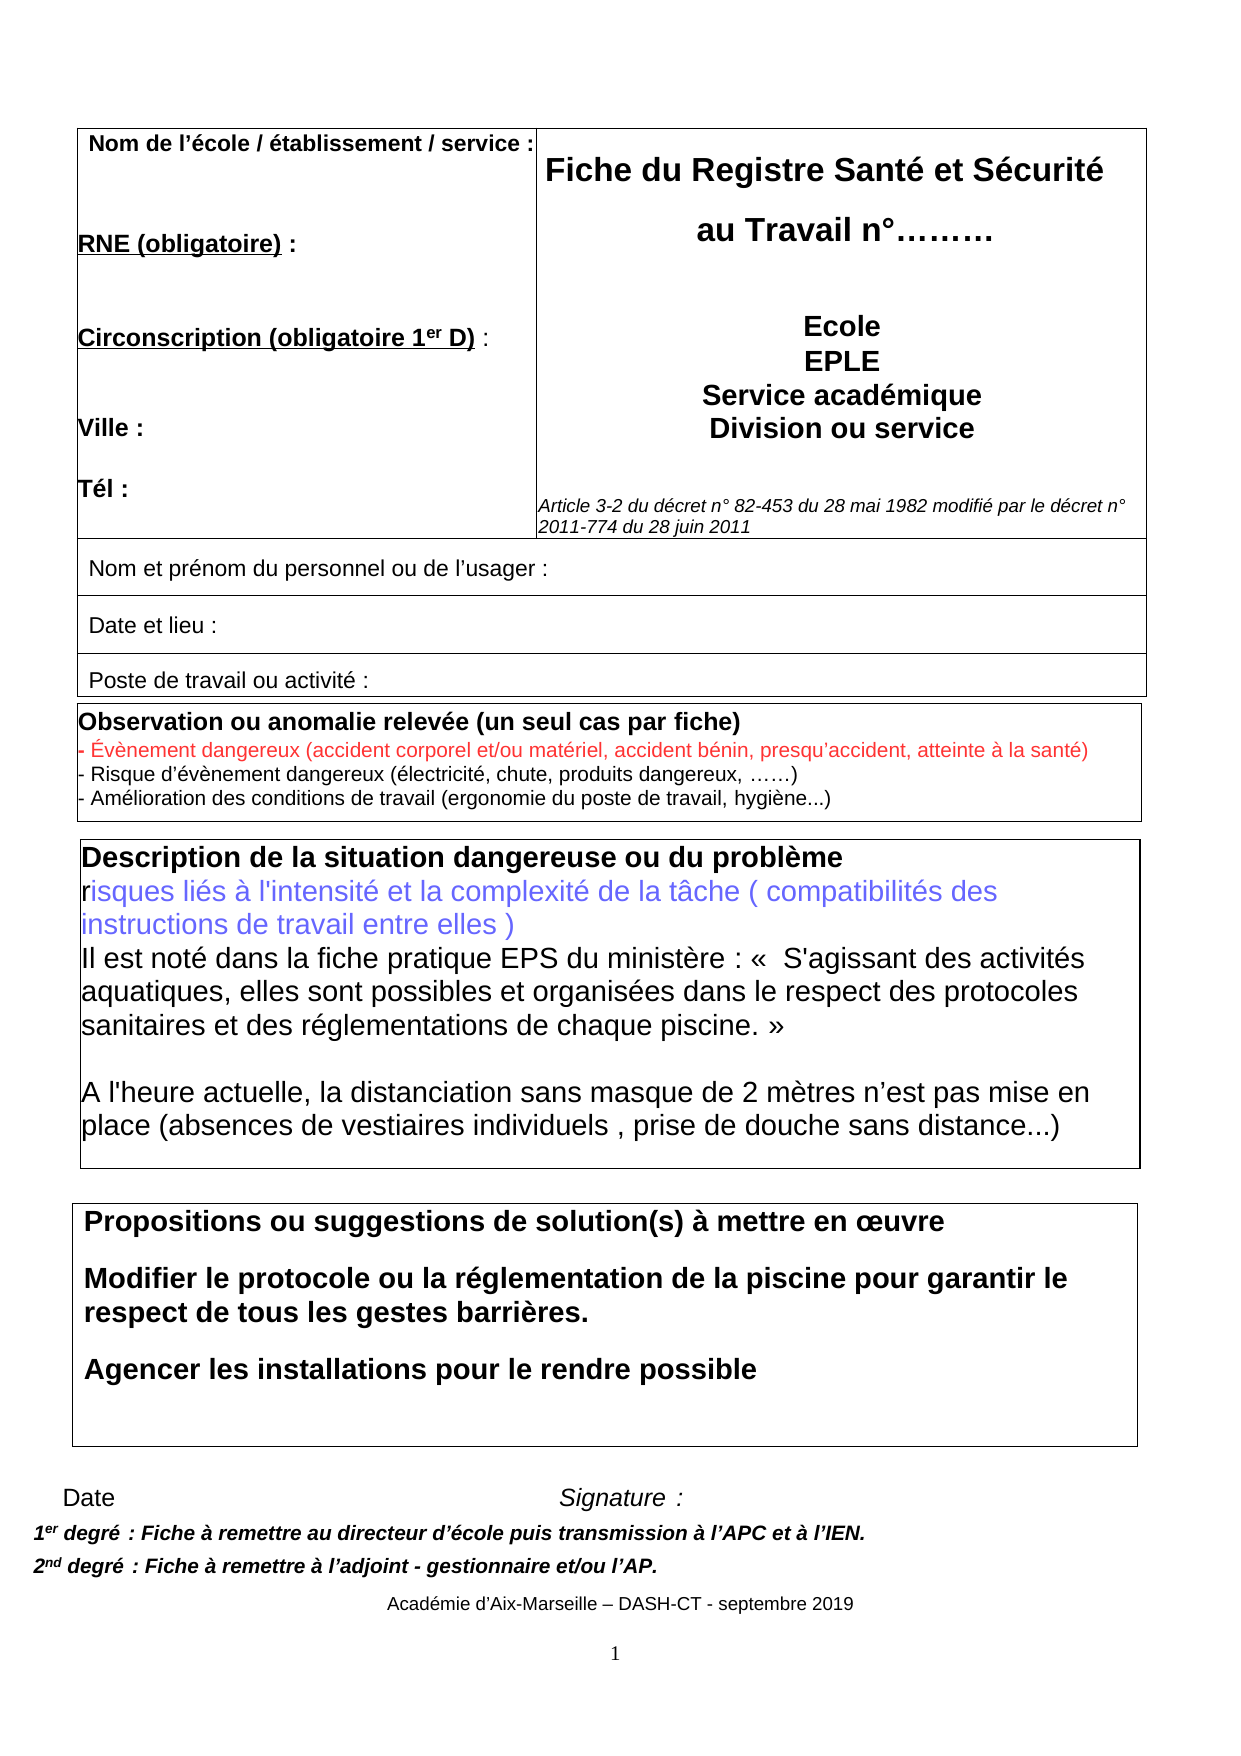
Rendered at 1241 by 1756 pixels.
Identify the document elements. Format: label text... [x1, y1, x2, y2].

table_header Nom de l’école / établissement / service : [78, 129, 536, 214]
text Propositions ou suggestions de solution(s) à mettre en œuvre [84, 1204, 1137, 1238]
table_cell Poste de travail ou activité : [78, 654, 1146, 696]
text Il est noté dans la fiche pratique EPS du ministère : « S'agissant des activités aquatiques, elles sont possibles et organisées dans le respect des protocoles sanitaires et des réglementations de chaque piscine. » [81, 941, 1139, 1041]
text Date Signature : [33, 1483, 937, 1511]
table_cell Ville : [78, 409, 536, 472]
text Observation ou anomalie relevée (un seul cas par fiche) [78, 704, 1141, 737]
text Académie d’Aix-Marseille – DASH-CT - septembre 2019 [304, 1592, 937, 1614]
table_cell Circonscription (obligatoire 1er D) : [78, 265, 536, 409]
text - Risque d’évènement dangereux (électricité, chute, produits dangereux, ……) [78, 761, 1141, 785]
table_cell RNE (obligatoire) : [78, 214, 536, 264]
text - Évènement dangereux (accident corporel et/ou matériel, accident bénin, presqu’accident, atteinte à la santé) [78, 737, 1141, 761]
text 1er degré : Fiche à remettre au directeur d’école puis transmission à l’APC et à l’IEN. [33, 1521, 1207, 1545]
text risques liés à l'intensité et la complexité de la tâche ( compatibilités des instructions de travail entre elles ) [81, 874, 1139, 941]
table_cell Tél : [78, 473, 536, 538]
text Description de la situation dangereuse ou du problème [81, 840, 1139, 874]
text A l'heure actuelle, la distanciation sans masque de 2 mètres n’est pas mise en place (absences de vestiaires individuels , prise de douche sans distance...) [81, 1075, 1139, 1142]
text - Amélioration des conditions de travail (ergonomie du poste de travail, hygiène...) [78, 785, 1141, 809]
table_cell Nom et prénom du personnel ou de l’usager : [78, 539, 1146, 595]
table_header Fiche du Registre Santé et Sécurité au Travail n°……… Ecole EPLE Service académique Division ou service Article 3-2 du décret n° 82-453 du 28 mai 1982 modifié par le décret n° 2011-774 du 28 juin 2011 [537, 129, 1146, 538]
text Modifier le protocole ou la réglementation de la piscine pour garantir le respect de tous les gestes barrières. [84, 1261, 1137, 1328]
text Agencer les installations pour le rendre possible [84, 1352, 1137, 1386]
table_cell Date et lieu : [78, 596, 1146, 653]
text 2nd degré : Fiche à remettre à l’adjoint - gestionnaire et/ou l’AP. [33, 1554, 1207, 1578]
